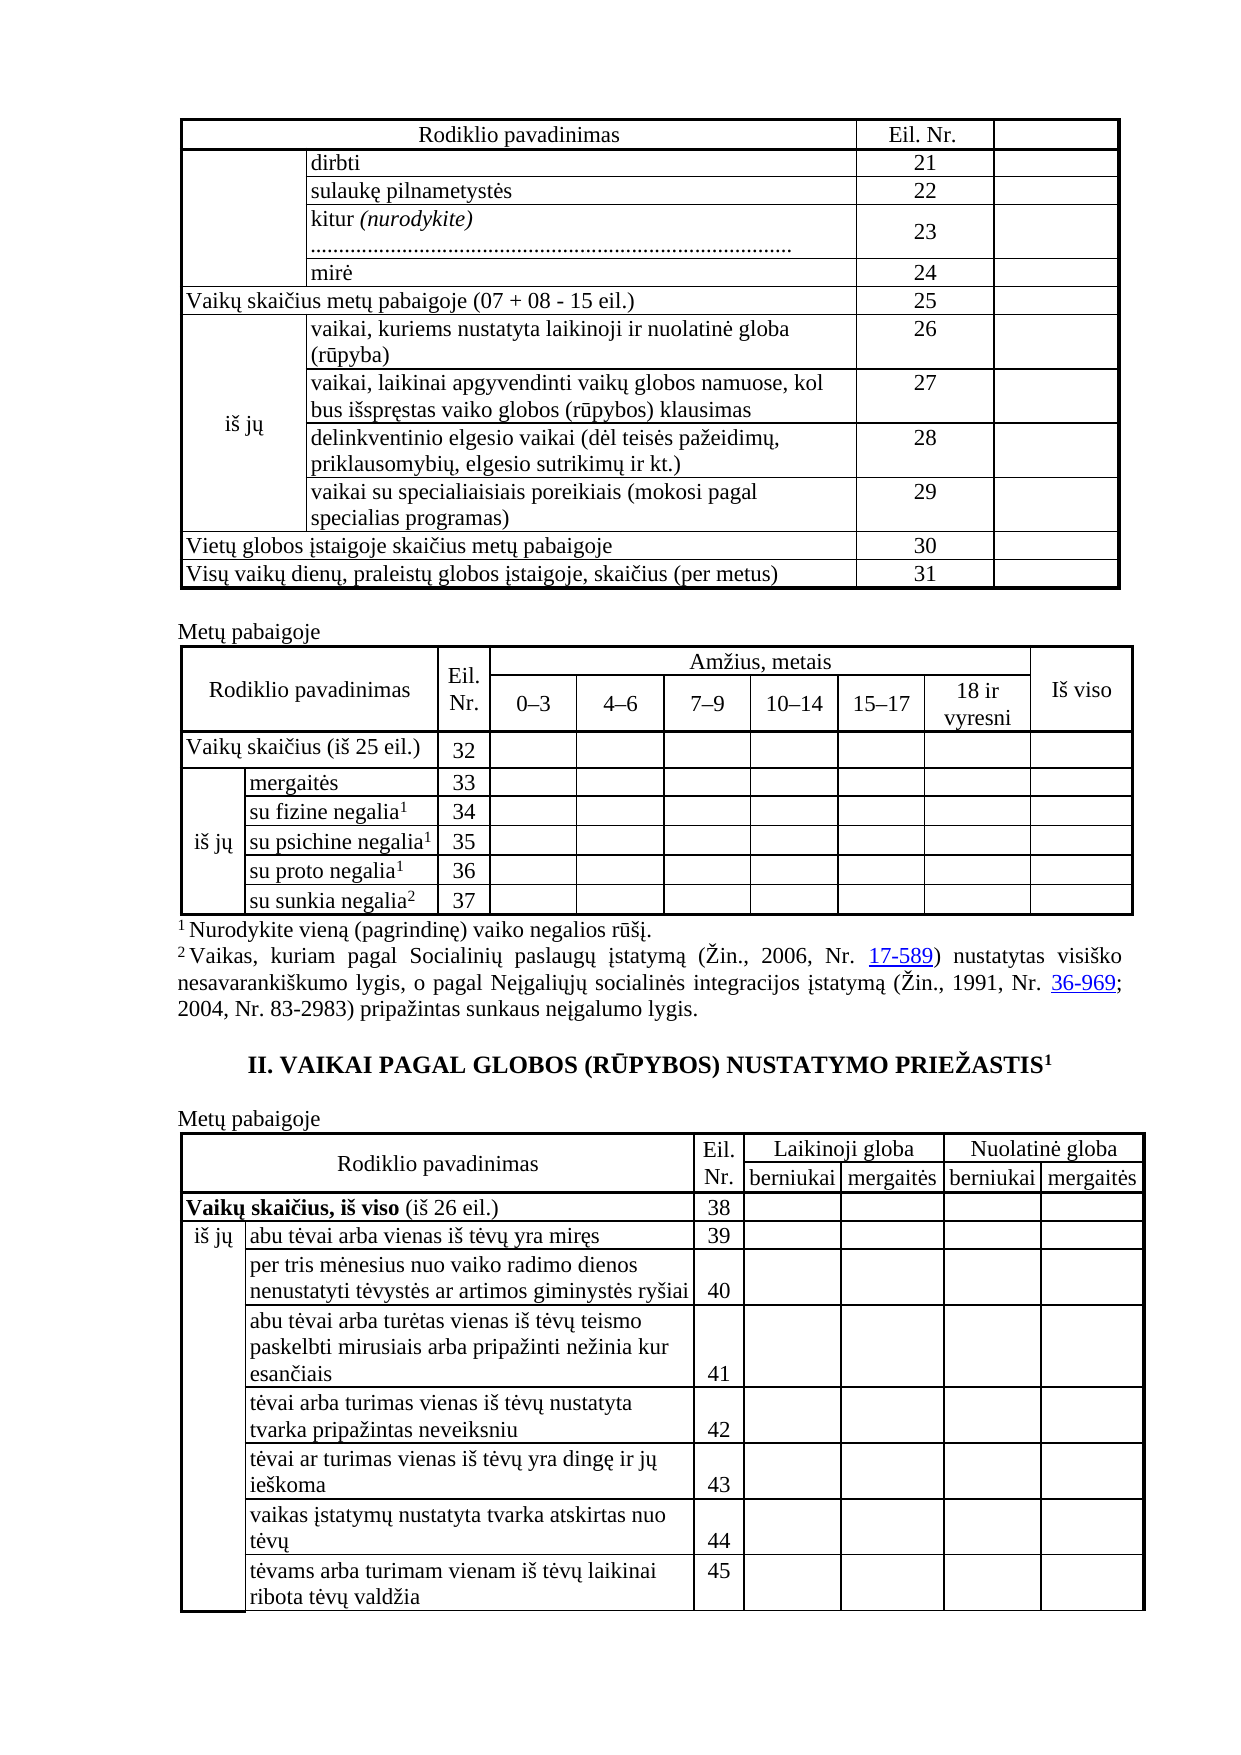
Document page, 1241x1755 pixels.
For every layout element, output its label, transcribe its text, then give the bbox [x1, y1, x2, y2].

table_cell [839, 885, 924, 913]
table_cell berniukai [945, 1163, 1040, 1191]
table_cell [995, 424, 1117, 476]
table_cell [183, 151, 306, 286]
table_cell abu tėvai arba turėtas vienas iš tėvų teismo paskelbti mirusiais arba pripažinti nežinia kur esančiais [246, 1306, 693, 1386]
table_cell 30 [857, 532, 861, 558]
table_header Rodiklio pavadinimas [183, 648, 437, 730]
table_cell [995, 205, 1117, 258]
table_cell su sunkia negalia2 [246, 885, 437, 913]
table_cell [577, 826, 663, 854]
table_cell [920, 769, 924, 795]
table_cell [842, 1388, 943, 1442]
table_cell [745, 1500, 840, 1554]
table_cell vaikas įstatymų nustatyta tvarka atskirtas nuo tėvų [246, 1500, 693, 1554]
table_cell [925, 856, 1030, 883]
table_cell [491, 885, 576, 913]
table_cell [577, 769, 581, 795]
table_cell [745, 1306, 840, 1386]
table_cell 26 [857, 315, 993, 368]
table_cell [1031, 856, 1131, 883]
table_cell [839, 826, 924, 854]
table_cell [745, 1555, 840, 1609]
table_cell mergaitės [1042, 1163, 1142, 1191]
table_cell [945, 1500, 1040, 1554]
table_cell [577, 733, 663, 767]
table_cell [945, 1444, 1040, 1498]
table_cell [751, 856, 837, 883]
table_cell iš jų [183, 769, 244, 913]
table_cell [746, 769, 750, 795]
table_cell 45 [695, 1555, 743, 1609]
table_cell iš jų [183, 1222, 245, 1609]
table_cell [945, 1250, 1040, 1304]
table_cell [925, 826, 1030, 854]
table_cell [577, 856, 663, 883]
table_cell [665, 733, 750, 767]
table_cell [665, 856, 750, 883]
table_cell [491, 826, 576, 854]
table_cell [995, 315, 1117, 368]
table_cell 35 [439, 826, 489, 854]
table_cell [842, 1250, 943, 1304]
table_cell 28 [857, 424, 993, 476]
table_cell [751, 797, 837, 824]
table_header Eil. Nr. [695, 1135, 743, 1191]
table_cell [842, 1444, 943, 1498]
table_cell [491, 733, 576, 767]
table_cell tėvai ar turimas vienas iš tėvų yra dingę ir jų ieškoma [246, 1444, 693, 1498]
table_cell 29 [857, 478, 993, 531]
table_cell mirė [852, 259, 856, 286]
table_cell su fizine negalia1 [246, 797, 437, 824]
table_cell 7–9 [665, 676, 750, 730]
table_cell per tris mėnesius nuo vaiko radimo dienos nenustatyti tėvystės ar artimos giminystės ryšiai [246, 1250, 693, 1304]
table_cell [925, 733, 1030, 767]
table_cell [1031, 826, 1131, 854]
table_cell 24 [857, 259, 861, 286]
table_cell 23 [857, 205, 993, 258]
table_cell [842, 1306, 943, 1386]
table_cell [945, 1555, 1040, 1609]
table_cell [839, 797, 924, 824]
table_cell 4–6 [577, 676, 663, 730]
table_cell [1042, 1500, 1142, 1554]
table_cell 37 [439, 885, 489, 913]
table_cell mirė [307, 259, 311, 286]
table_cell 44 [695, 1500, 743, 1554]
text 2 Vaikas, kuriam pagal Socialinių paslaugų įstatymą (Žin., 2006, Nr. 17-589) nustatytas visiško nesavarankiškumo lygis, o pagal Neįgaliųjų socialinės integracijos įstatymą (Žin., 1991, Nr. 36-969; 2004, Nr. 83-2983) pripažintas sunkaus neįgalumo lygis. [177, 942, 1122, 1022]
table_cell [745, 1444, 840, 1498]
table_cell 10–14 [751, 676, 837, 730]
table_cell 32 [439, 733, 489, 767]
table_cell mergaitės [842, 1163, 943, 1191]
text Metų pabaigoje [177, 1105, 1122, 1132]
table_cell 18 ir vyresni [925, 676, 1030, 730]
table_cell 22 [857, 177, 861, 203]
table_cell [1042, 1306, 1142, 1386]
table_cell [839, 733, 924, 767]
table_cell [491, 797, 576, 824]
table_cell 27 [857, 370, 993, 422]
table_cell 15–17 [839, 676, 924, 730]
table_cell [995, 370, 1117, 422]
table_cell 25 [857, 287, 861, 313]
table_cell Vaikų skaičius (iš 25 eil.) [183, 733, 437, 767]
table_cell [665, 885, 750, 913]
table_cell [1031, 733, 1131, 767]
table_cell [1042, 1388, 1142, 1442]
table_cell [995, 478, 1117, 531]
table_cell 34 [439, 797, 489, 824]
table_cell [751, 769, 755, 795]
table_cell [665, 826, 750, 854]
table_cell [925, 885, 1030, 913]
table_cell [839, 856, 924, 883]
table_cell 42 [695, 1388, 743, 1442]
table_cell 31 [857, 560, 861, 586]
table_cell [1031, 769, 1035, 795]
table_cell [491, 856, 576, 883]
table_cell [751, 733, 837, 767]
table_cell [751, 826, 837, 854]
text Metų pabaigoje [177, 618, 1122, 645]
table_cell [745, 1250, 840, 1304]
table_cell 36 [439, 856, 489, 883]
table_cell [1026, 769, 1030, 795]
table_cell su psichine negalia1 [246, 826, 437, 854]
table_cell 40 [695, 1250, 743, 1304]
table_cell berniukai [745, 1163, 840, 1191]
table_cell [1031, 797, 1131, 824]
table_cell 43 [695, 1444, 743, 1498]
table_cell [945, 1388, 1040, 1442]
text II. VAIKAI PAGAL GLOBOS (RŪPYBOS) NUSTATYMO PRIEŽASTIS1 [177, 1050, 1122, 1079]
table_cell [665, 797, 750, 824]
table_cell [751, 885, 837, 913]
table_header Iš viso [1031, 648, 1131, 730]
table_cell [745, 1388, 840, 1442]
table_header Rodiklio pavadinimas [183, 1135, 693, 1191]
table_cell [842, 1500, 943, 1554]
table_cell [577, 885, 663, 913]
table_cell [1042, 1444, 1142, 1498]
text 1 Nurodykite vieną (pagrindinę) vaiko negalios rūšį. [177, 916, 1122, 942]
table_cell [577, 797, 663, 824]
table_cell 0–3 [491, 676, 576, 730]
table_cell [1042, 1555, 1142, 1609]
table_cell iš jų [183, 315, 306, 531]
table_cell [1031, 885, 1131, 913]
table_cell [1042, 1250, 1142, 1304]
table_cell su proto negalia1 [246, 856, 437, 883]
table_cell 41 [695, 1306, 743, 1386]
table_cell 21 [857, 151, 861, 176]
table_header Eil. Nr. [439, 648, 489, 730]
table_cell [572, 769, 576, 795]
table_cell [925, 797, 1030, 824]
table_cell [945, 1306, 1040, 1386]
table_cell [925, 769, 929, 795]
table_cell tėvai arba turimas vienas iš tėvų nustatyta tvarka pripažintas neveiksniu [246, 1388, 693, 1442]
table_cell [842, 1555, 943, 1609]
table_cell tėvams arba turimam vienam iš tėvų laikinai ribota tėvų valdžia [246, 1555, 693, 1609]
